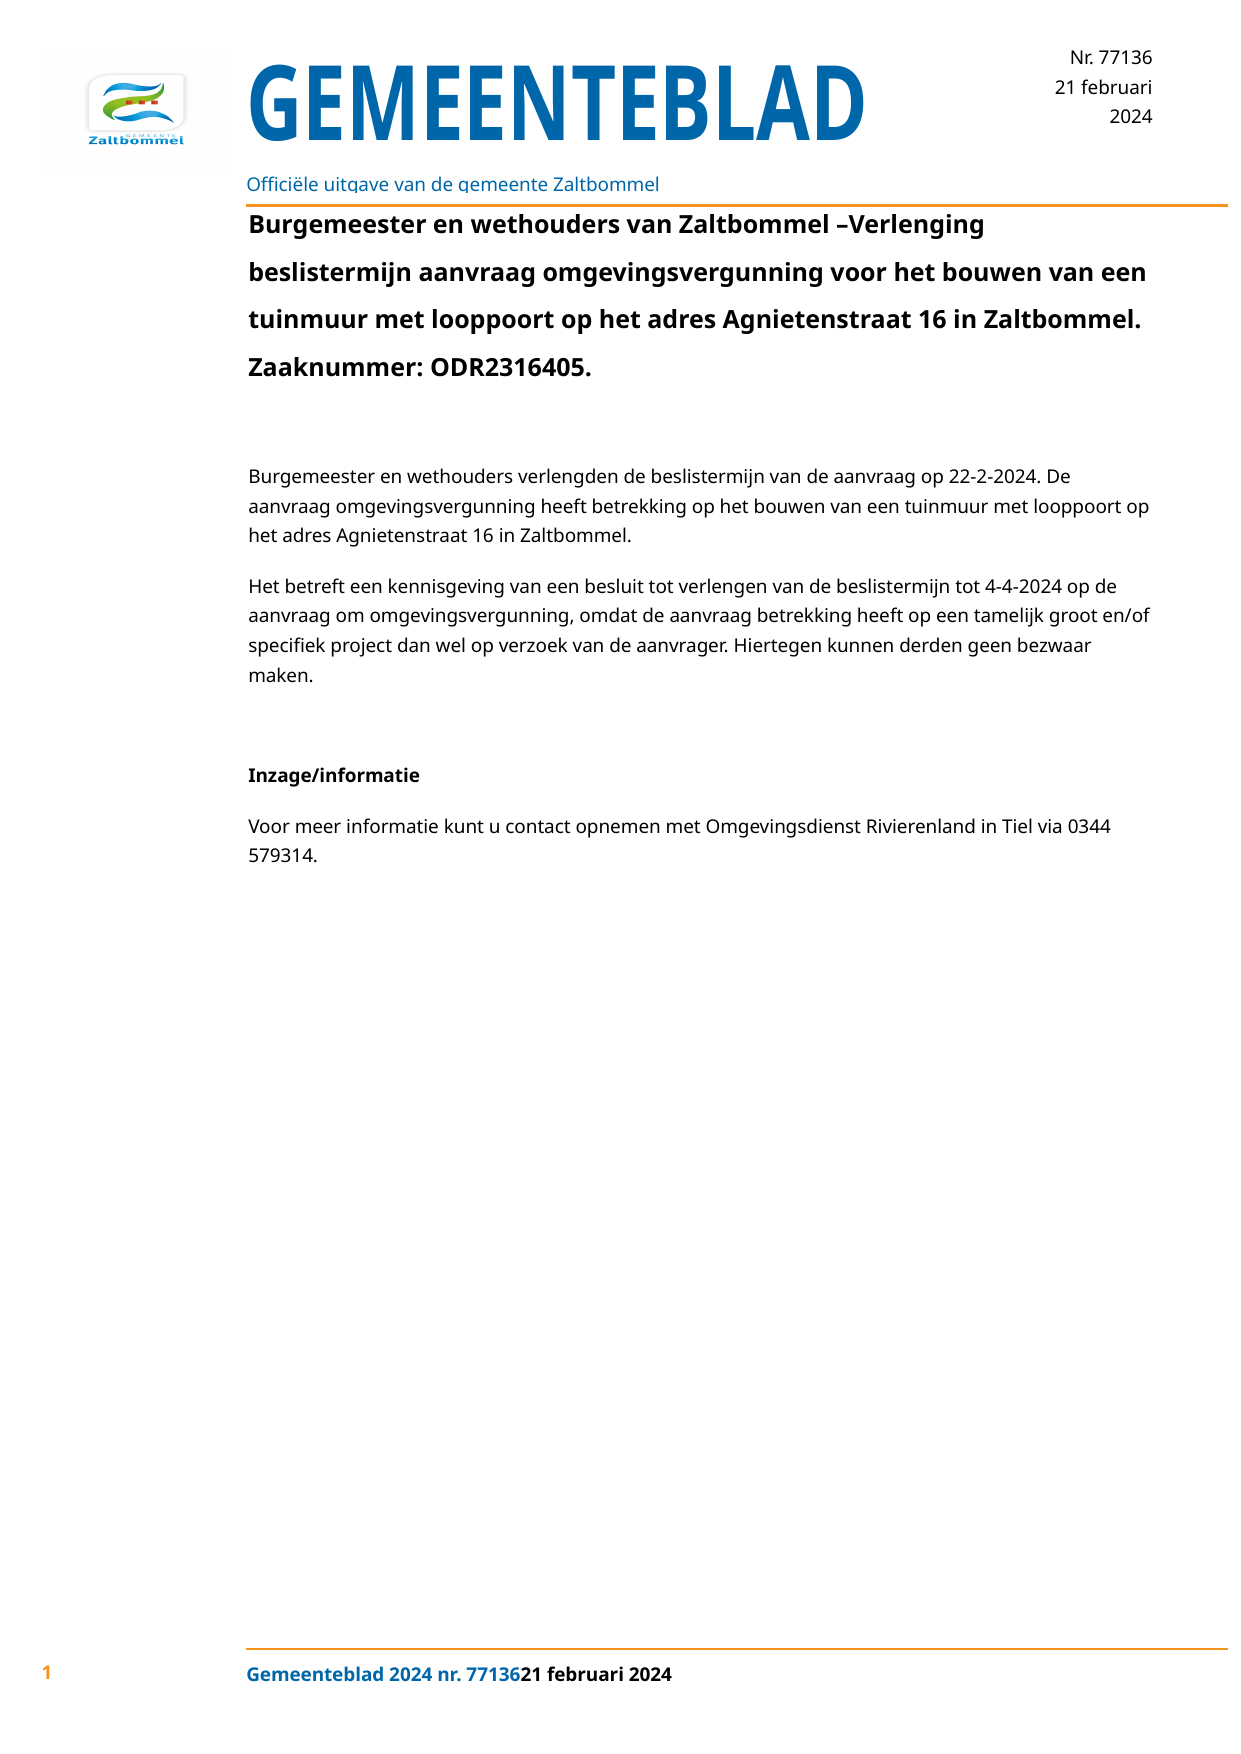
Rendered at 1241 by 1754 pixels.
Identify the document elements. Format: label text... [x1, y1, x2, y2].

text Voor meer informatie kunt u contact opnemen met Omgevingsdienst Rivierenland in Tiel via 0344 579314. [248, 813, 1152, 868]
text Burgemeester en wethouders verlengden de beslistermijn van de aanvraag op 22-2-2024. De aanvraag omgevingsvergunning heeft betrekking op het bouwen van een tuinmuur met looppoort op het adres Agnietenstraat 16 in Zaltbommel. [248, 463, 1152, 548]
picture [41, 47, 231, 172]
text Burgemeester en wethouders van Zaltbommel –Verlenging beslistermijn aanvraag omgevingsvergunning voor het bouwen van een tuinmuur met looppoort op het adres Agnietenstraat 16 in Zaltbommel. Zaaknummer: ODR2316405. [248, 207, 1152, 384]
text Inzage/informatie [248, 763, 1152, 788]
text Het betreft een kennisgeving van een besluit tot verlengen van de beslistermijn tot 4-4-2024 op de aanvraag om omgevingsvergunning, omdat de aanvraag betrekking heeft op een tamelijk groot en/of specifiek project dan wel op verzoek van de aanvrager. Hiertegen kunnen derden geen bezwaar maken. [248, 573, 1152, 688]
